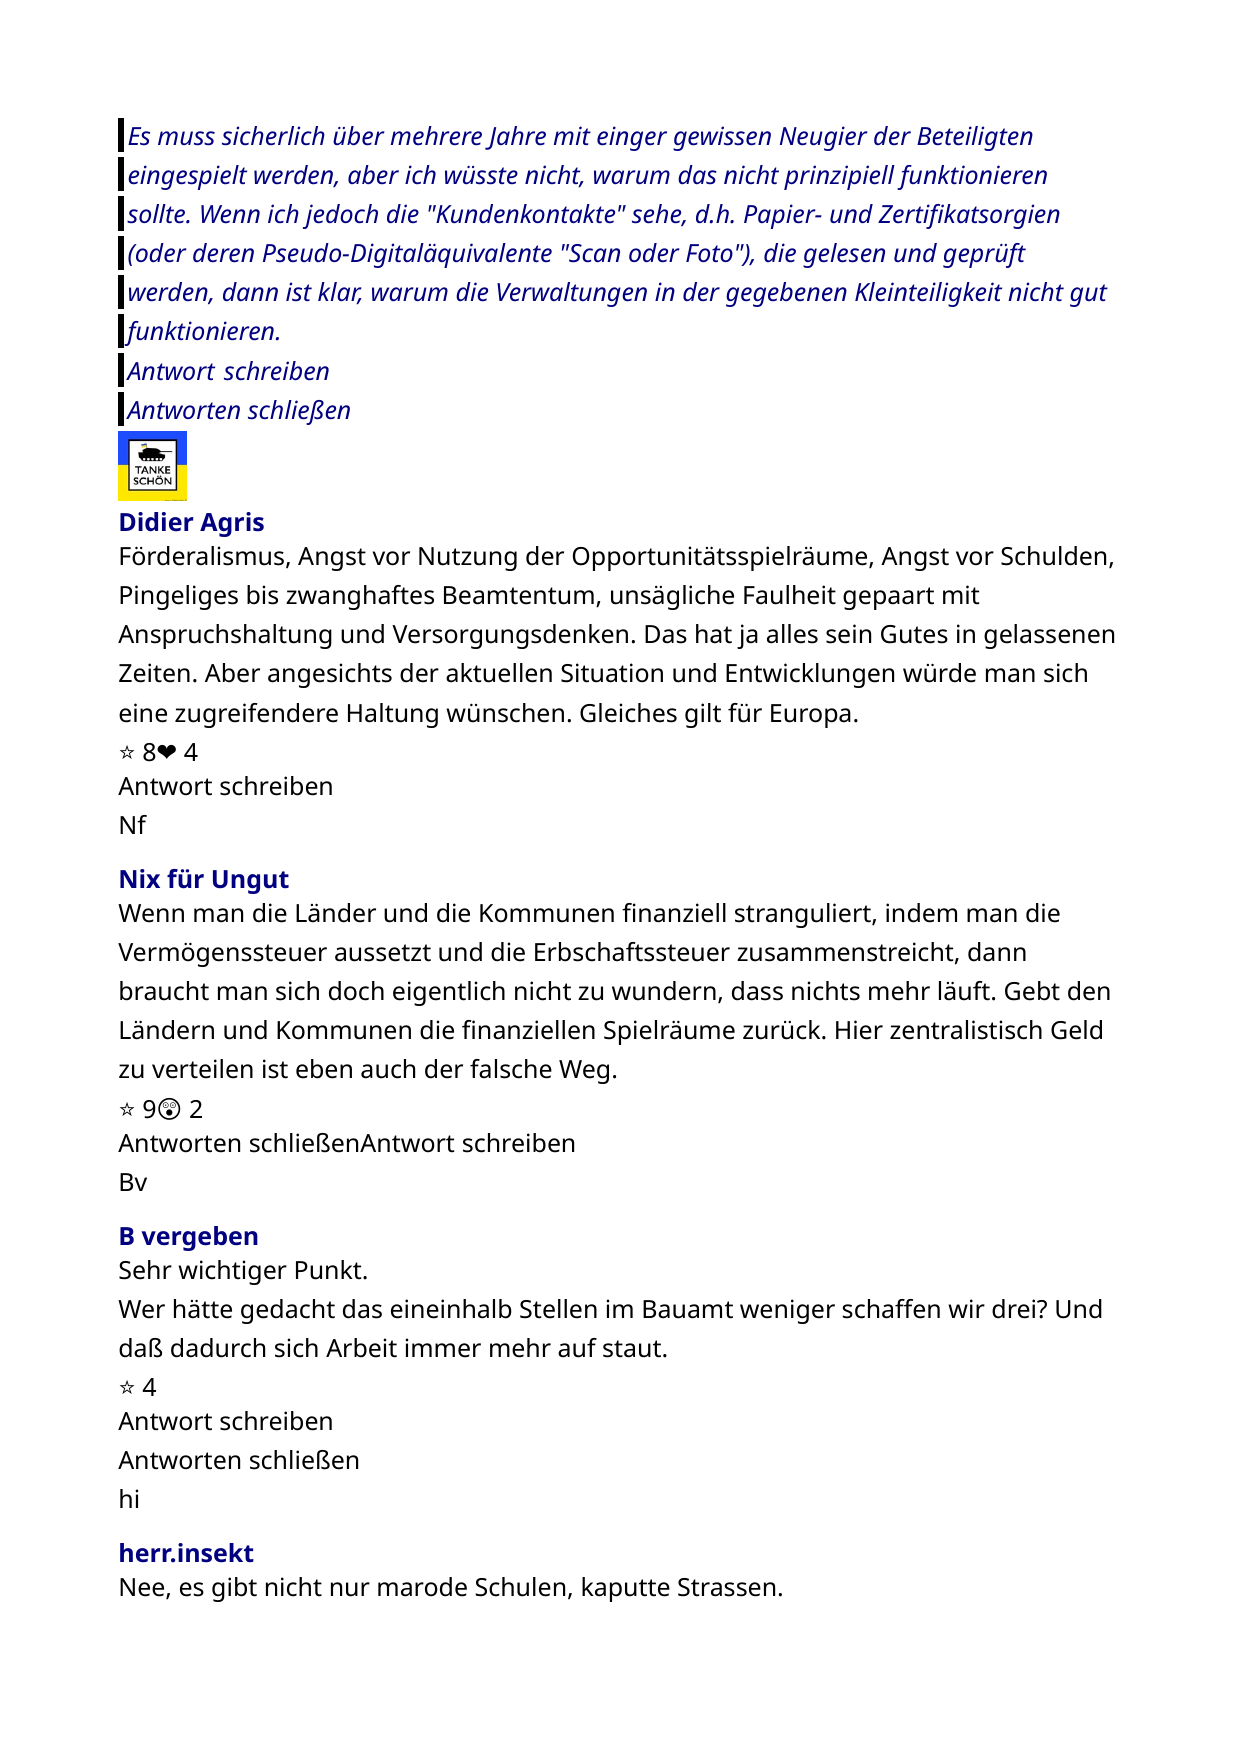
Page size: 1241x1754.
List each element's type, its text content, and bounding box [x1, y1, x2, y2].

subtitle Nix für Ungut [118, 861, 1122, 895]
text hi [118, 1482, 1122, 1516]
picture [118, 431, 187, 501]
text Nee, es gibt nicht nur marode Schulen, kaputte Strassen. [118, 1570, 1122, 1604]
text ⭐️ 9😲 2 [118, 1091, 1122, 1125]
text ⭐️ 4 [118, 1370, 1122, 1404]
text ⭐️ 8❤️ 4 [118, 734, 1122, 768]
text Antwort schreiben [124, 353, 1122, 387]
text Bv [118, 1164, 1122, 1198]
text Antworten schließenAntwort schreiben [118, 1125, 1122, 1159]
text Sehr wichtiger Punkt. [118, 1252, 1122, 1286]
text Antworten schließen [118, 1443, 1122, 1477]
text Wer hätte gedacht das eineinhalb Stellen im Bauamt weniger schaffen wir drei? Und daß dadurch sich Arbeit immer mehr auf staut. [118, 1291, 1122, 1365]
subtitle herr.insekt [118, 1536, 1122, 1570]
text Wenn man die Länder und die Kommunen finanziell stranguliert, indem man die Vermögenssteuer aussetzt und die Erbschaftssteuer zusammenstreicht, dann braucht man sich doch eigentlich nicht zu wundern, dass nichts mehr läuft. Gebt den Ländern und Kommunen die finanziellen Spielräume zurück. Hier zentralistisch Geld zu verteilen ist eben auch der falsche Weg. [118, 895, 1122, 1086]
text Antwort schreiben [118, 768, 1122, 802]
text Antworten schließen [124, 392, 1122, 426]
text Nf [118, 808, 1122, 842]
subtitle Didier Agris [118, 504, 1122, 538]
text Antwort schreiben [118, 1404, 1122, 1438]
text Es muss sicherlich über mehrere Jahre mit einger gewissen Neugier der Beteiligten eingespielt werden, aber ich wüsste nicht, warum das nicht prinzipiell funktionieren sollte. Wenn ich jedoch die "Kundenkontakte" sehe, d.h. Papier- und Zertifikatsorgien (oder deren Pseudo-Digitaläquivalente "Scan oder Foto"), die gelesen und geprüft werden, dann ist klar, warum die Verwaltungen in der gegebenen Kleinteiligkeit nicht gut funktionieren. [118, 118, 1122, 348]
subtitle B vergeben [118, 1218, 1122, 1252]
text Förderalismus, Angst vor Nutzung der Opportunitätsspielräume, Angst vor Schulden, Pingeliges bis zwanghaftes Beamtentum, unsägliche Faulheit gepaart mit Anspruchshaltung und Versorgungsdenken. Das hat ja alles sein Gutes in gelassenen Zeiten. Aber angesichts der aktuellen Situation und Entwicklungen würde man sich eine zugreifendere Haltung wünschen. Gleiches gilt für Europa. [118, 538, 1122, 729]
